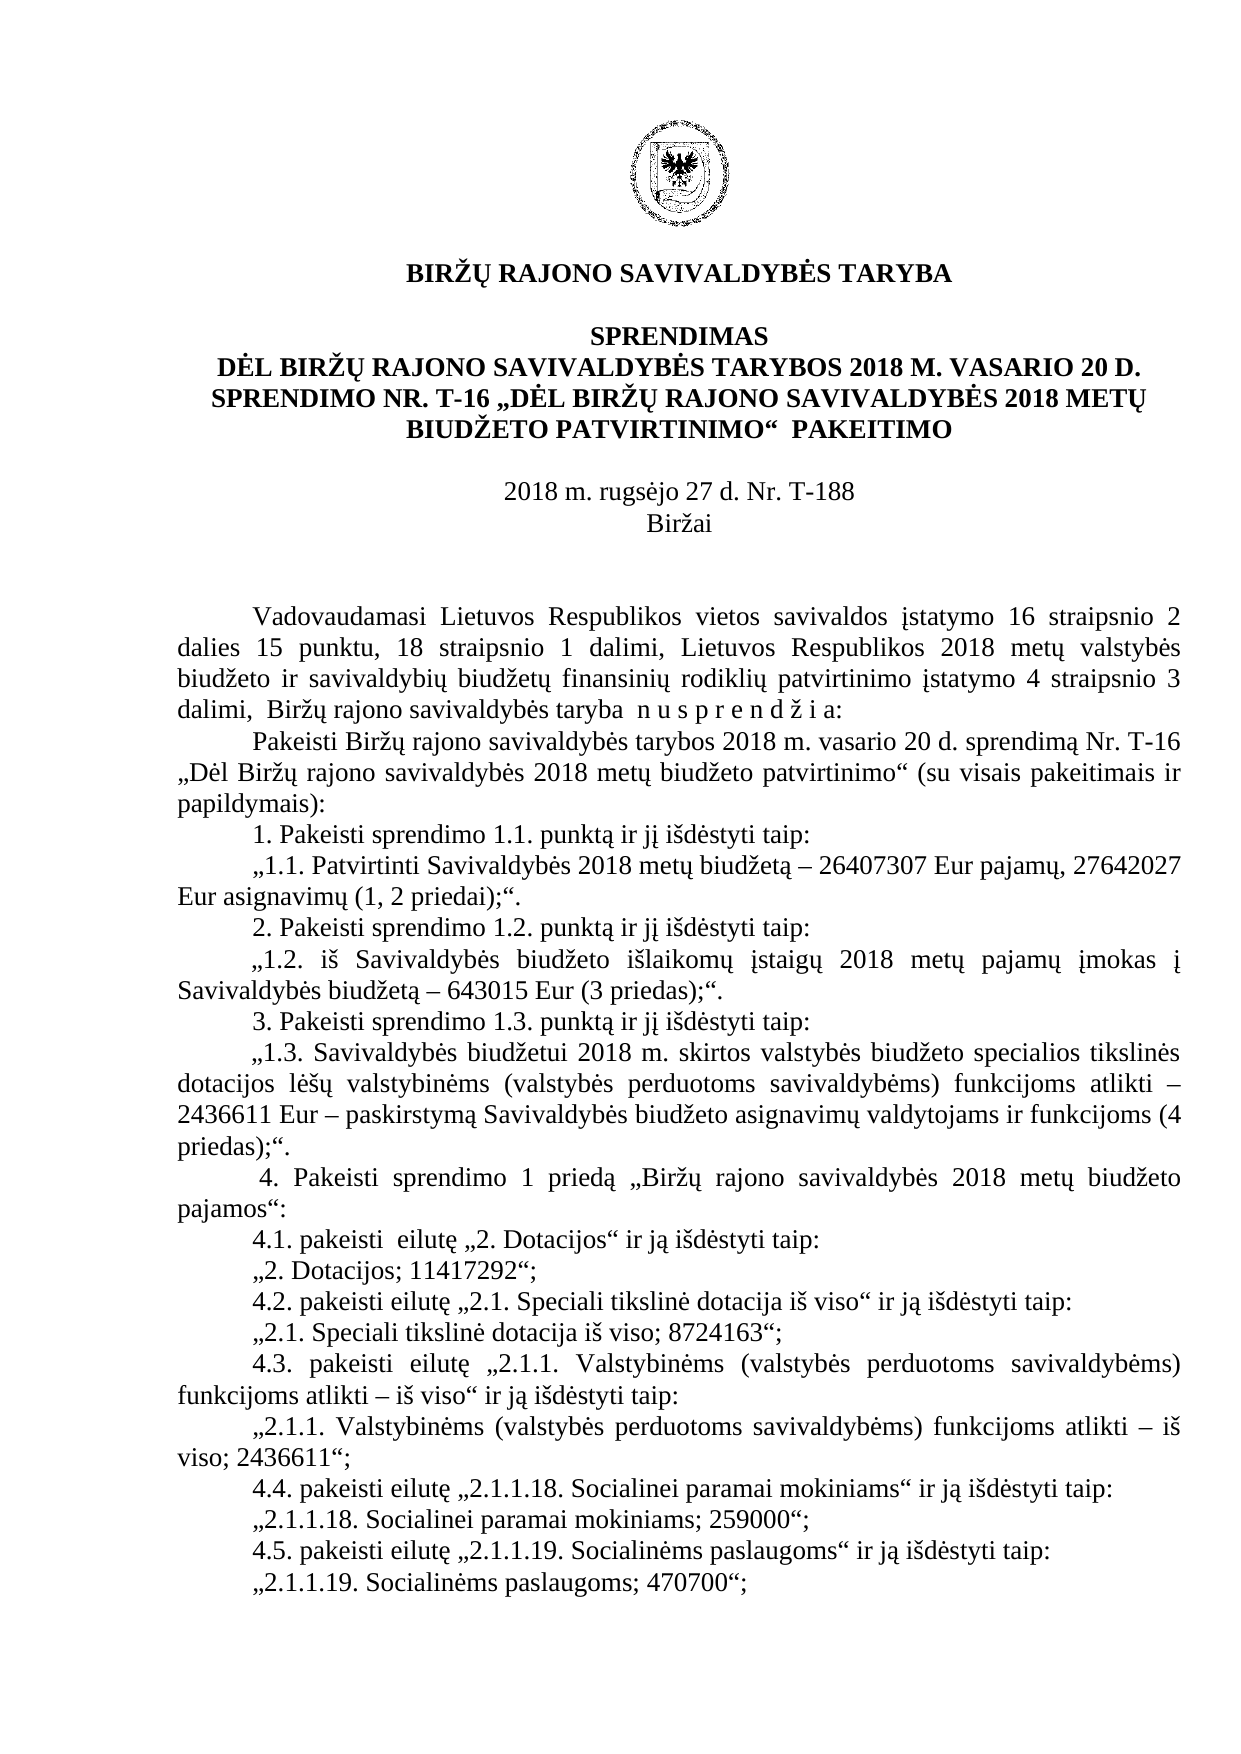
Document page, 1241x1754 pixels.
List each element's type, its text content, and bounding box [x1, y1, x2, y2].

text „2.1. Speciali tikslinė dotacija iš viso; 8724163“; [177, 1316, 1182, 1348]
text 4. Pakeisti sprendimo 1 priedą „Biržų rajono savivaldybės 2018 metų biudžeto pajamos“: [177, 1161, 1182, 1223]
text DĖL BIRŽŲ RAJONO SAVIVALDYBĖS TARYBOS 2018 M. VASARIO 20 D. SPRENDIMO NR. T-16 „DĖL BIRŽŲ RAJONO SAVIVALDYBĖS 2018 METŲ BIUDŽETO PATVIRTINIMO“ PAKEITIMO [177, 351, 1182, 444]
text 2018 m. rugsėjo 27 d. Nr. T-188 [177, 476, 1182, 507]
text 1. Pakeisti sprendimo 1.1. punktą ir jį išdėstyti taip: [177, 818, 1182, 849]
text „2.1.1. Valstybinėms (valstybės perduotoms savivaldybėms) funkcijoms atlikti – iš viso; 2436611“; [177, 1410, 1182, 1472]
text „2. Dotacijos; 11417292“; [177, 1254, 1182, 1285]
text 2. Pakeisti sprendimo 1.2. punktą ir jį išdėstyti taip: [177, 912, 1182, 943]
text „1.3. Savivaldybės biudžetui 2018 m. skirtos valstybės biudžeto specialios tikslinės dotacijos lėšų valstybinėms (valstybės perduotoms savivaldybėms) funkcijoms atlikti – 2436611 Eur – paskirstymą Savivaldybės biudžeto asignavimų valdytojams ir funkcijoms (4 priedas);“. [177, 1036, 1182, 1161]
text „1.2. iš Savivaldybės biudžeto išlaikomų įstaigų 2018 metų pajamų įmokas į Savivaldybės biudžetą – 643015 Eur (3 priedas);“. [177, 943, 1182, 1005]
text 4.1. pakeisti eilutę „2. Dotacijos“ ir ją išdėstyti taip: [177, 1223, 1182, 1254]
text BIRŽŲ RAJONO SAVIVALDYBĖS TARYBA [177, 257, 1182, 289]
text SPRENDIMAS [177, 320, 1182, 351]
text Biržai [177, 507, 1182, 538]
text „2.1.1.18. Socialinei paramai mokiniams; 259000“; [177, 1503, 1182, 1534]
text 4.2. pakeisti eilutę „2.1. Speciali tikslinė dotacija iš viso“ ir ją išdėstyti taip: [177, 1285, 1182, 1316]
text 4.3. pakeisti eilutę „2.1.1. Valstybinėms (valstybės perduotoms savivaldybėms) funkcijoms atlikti – iš viso“ ir ją išdėstyti taip: [177, 1348, 1182, 1410]
text Vadovaudamasi Lietuvos Respublikos vietos savivaldos įstatymo 16 straipsnio 2 dalies 15 punktu, 18 straipsnio 1 dalimi, Lietuvos Respublikos 2018 metų valstybės biudžeto ir savivaldybių biudžetų finansinių rodiklių patvirtinimo įstatymo 4 straipsnio 3 dalimi, Biržų rajono savivaldybės taryba n u s p r e n d ž i a: [177, 600, 1182, 725]
text 4.5. pakeisti eilutę „2.1.1.19. Socialinėms paslaugoms“ ir ją išdėstyti taip: [177, 1534, 1182, 1566]
text „2.1.1.19. Socialinėms paslaugoms; 470700“; [177, 1566, 1182, 1597]
text Pakeisti Biržų rajono savivaldybės tarybos 2018 m. vasario 20 d. sprendimą Nr. T-16 „Dėl Biržų rajono savivaldybės 2018 metų biudžeto patvirtinimo“ (su visais pakeitimais ir papildymais): [177, 725, 1182, 818]
text „1.1. Patvirtinti Savivaldybės 2018 metų biudžetą – 26407307 Eur pajamų, 27642027 Eur asignavimų (1, 2 priedai);“. [177, 849, 1182, 912]
text 4.4. pakeisti eilutę „2.1.1.18. Socialinei paramai mokiniams“ ir ją išdėstyti taip: [177, 1472, 1182, 1503]
text 3. Pakeisti sprendimo 1.3. punktą ir jį išdėstyti taip: [177, 1005, 1182, 1036]
